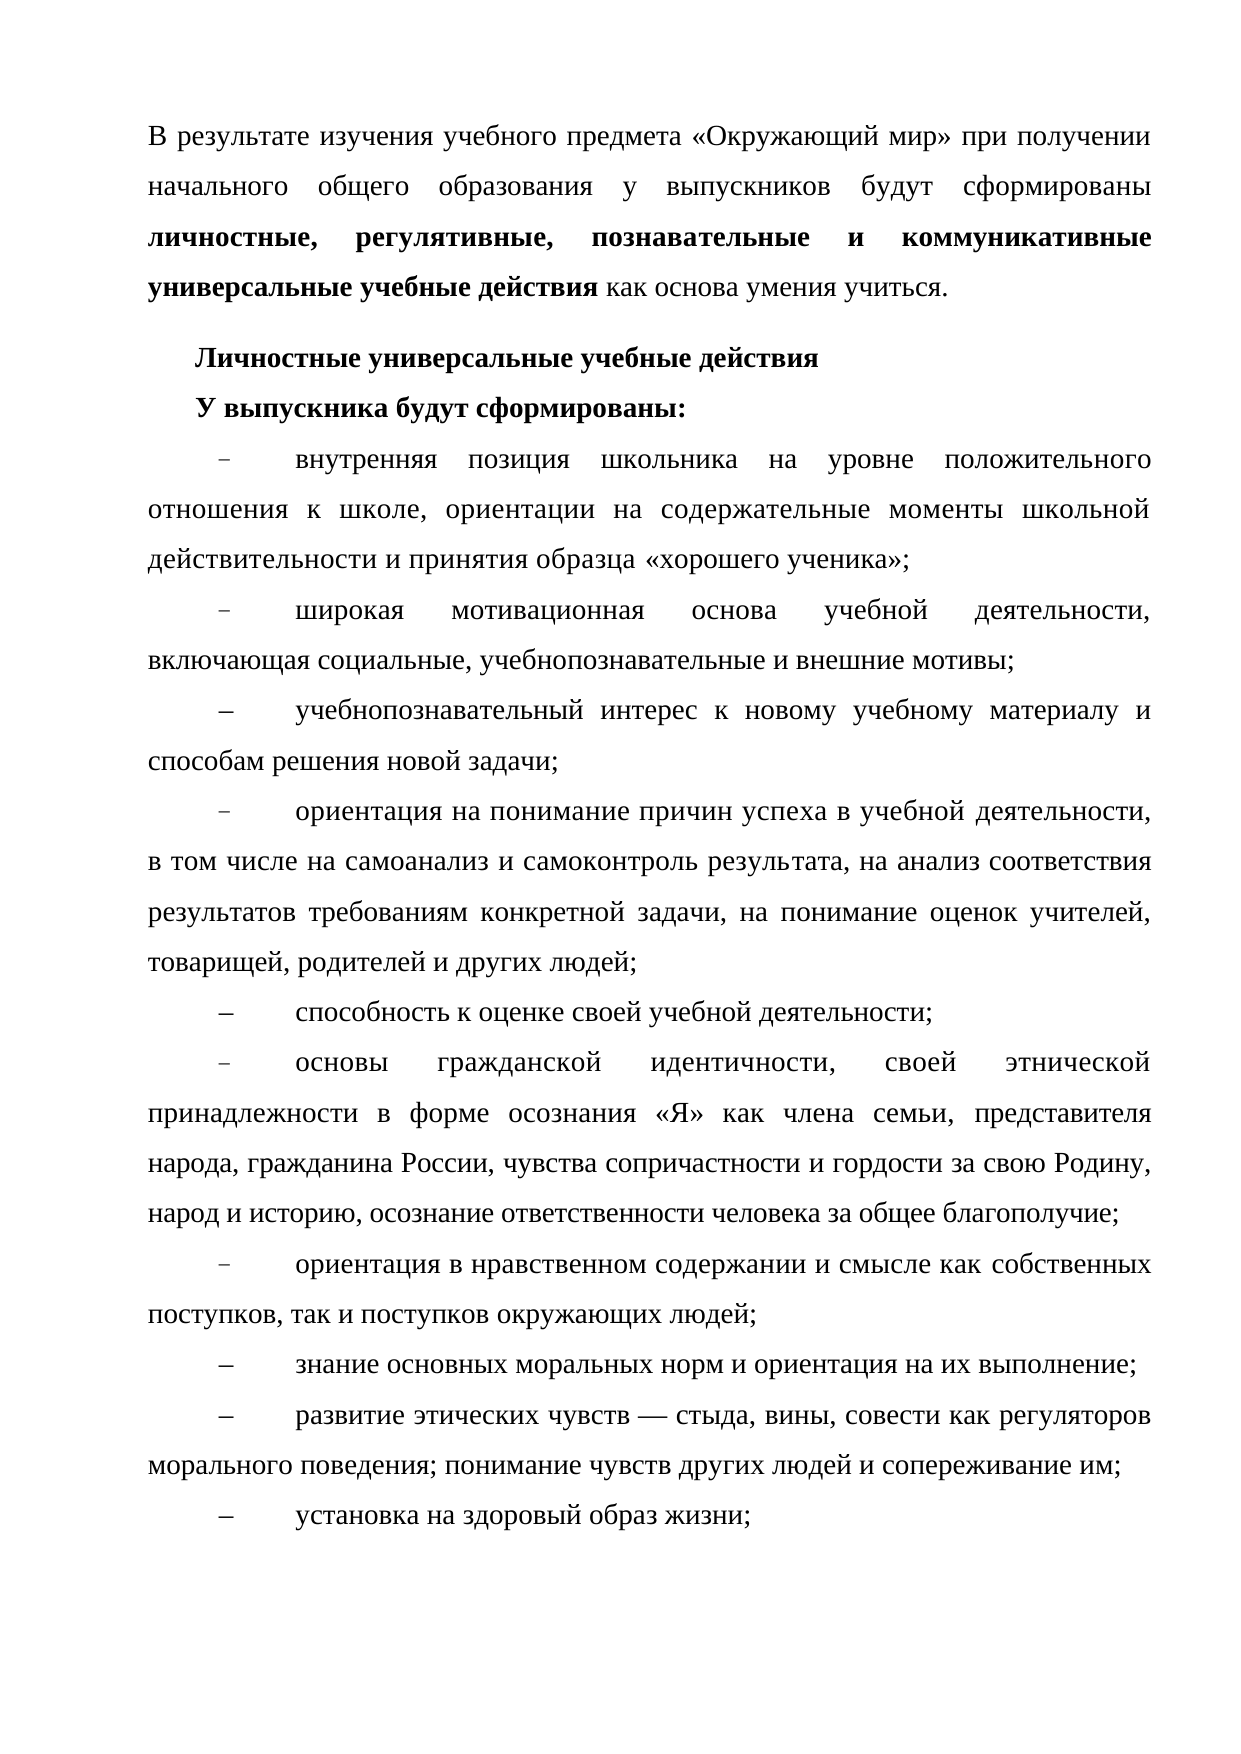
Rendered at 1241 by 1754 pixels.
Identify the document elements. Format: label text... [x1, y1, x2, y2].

text Личностные универсальные учебные действия [148, 340, 1152, 374]
list основы гражданской идентичности, своей этнической принадлежности в форме осознания «Я» как члена семьи, представителя народа, гражданина России, чувства сопричастности и гордости за свою Родину, народ и историю, осознание ответственности человека за общее благополучие; [148, 1044, 1152, 1229]
list установка на здоровый образ жизни; [148, 1497, 1152, 1531]
list учебно­познавательный интерес к новому учебному материалу и способам решения новой задачи; [148, 692, 1152, 776]
list знание основных моральных норм и ориентация на их выполнение; [148, 1346, 1152, 1380]
text У выпускника будут сформированы: [148, 391, 1152, 424]
list внутренняя позиция школьника на уровне положительного отношения к школе, ориентации на содержательные моменты школьной действительности и принятия образца «хорошего ученика»; [148, 441, 1152, 575]
list развитие этических чувств — стыда, вины, совести как регуляторов морального поведения; понимание чувств других людей и сопереживание им; [148, 1397, 1152, 1481]
list ориентация на понимание причин успеха в учебной деятельности, в том числе на самоанализ и самоконтроль результата, на анализ соответствия результатов требованиям конкретной задачи, на понимание оценок учителей, товарищей, родителей и других людей; [148, 793, 1152, 977]
list ориентация в нравственном содержании и смысле как собственных поступков, так и поступков окружающих людей; [148, 1246, 1152, 1330]
text В результате изучения учебного предмета «Окружающий мир» при получении начального общего образования у выпускников будут сформированы личностные, регулятивные, познавательные и коммуникативные универсальные учебные действия как основа умения учиться. [148, 118, 1152, 303]
list широкая мотивационная основа учебной деятельности, включающая социальные, учебно­познавательные и внешние мотивы; [148, 592, 1152, 676]
list способность к оценке своей учебной деятельности; [148, 994, 1152, 1028]
